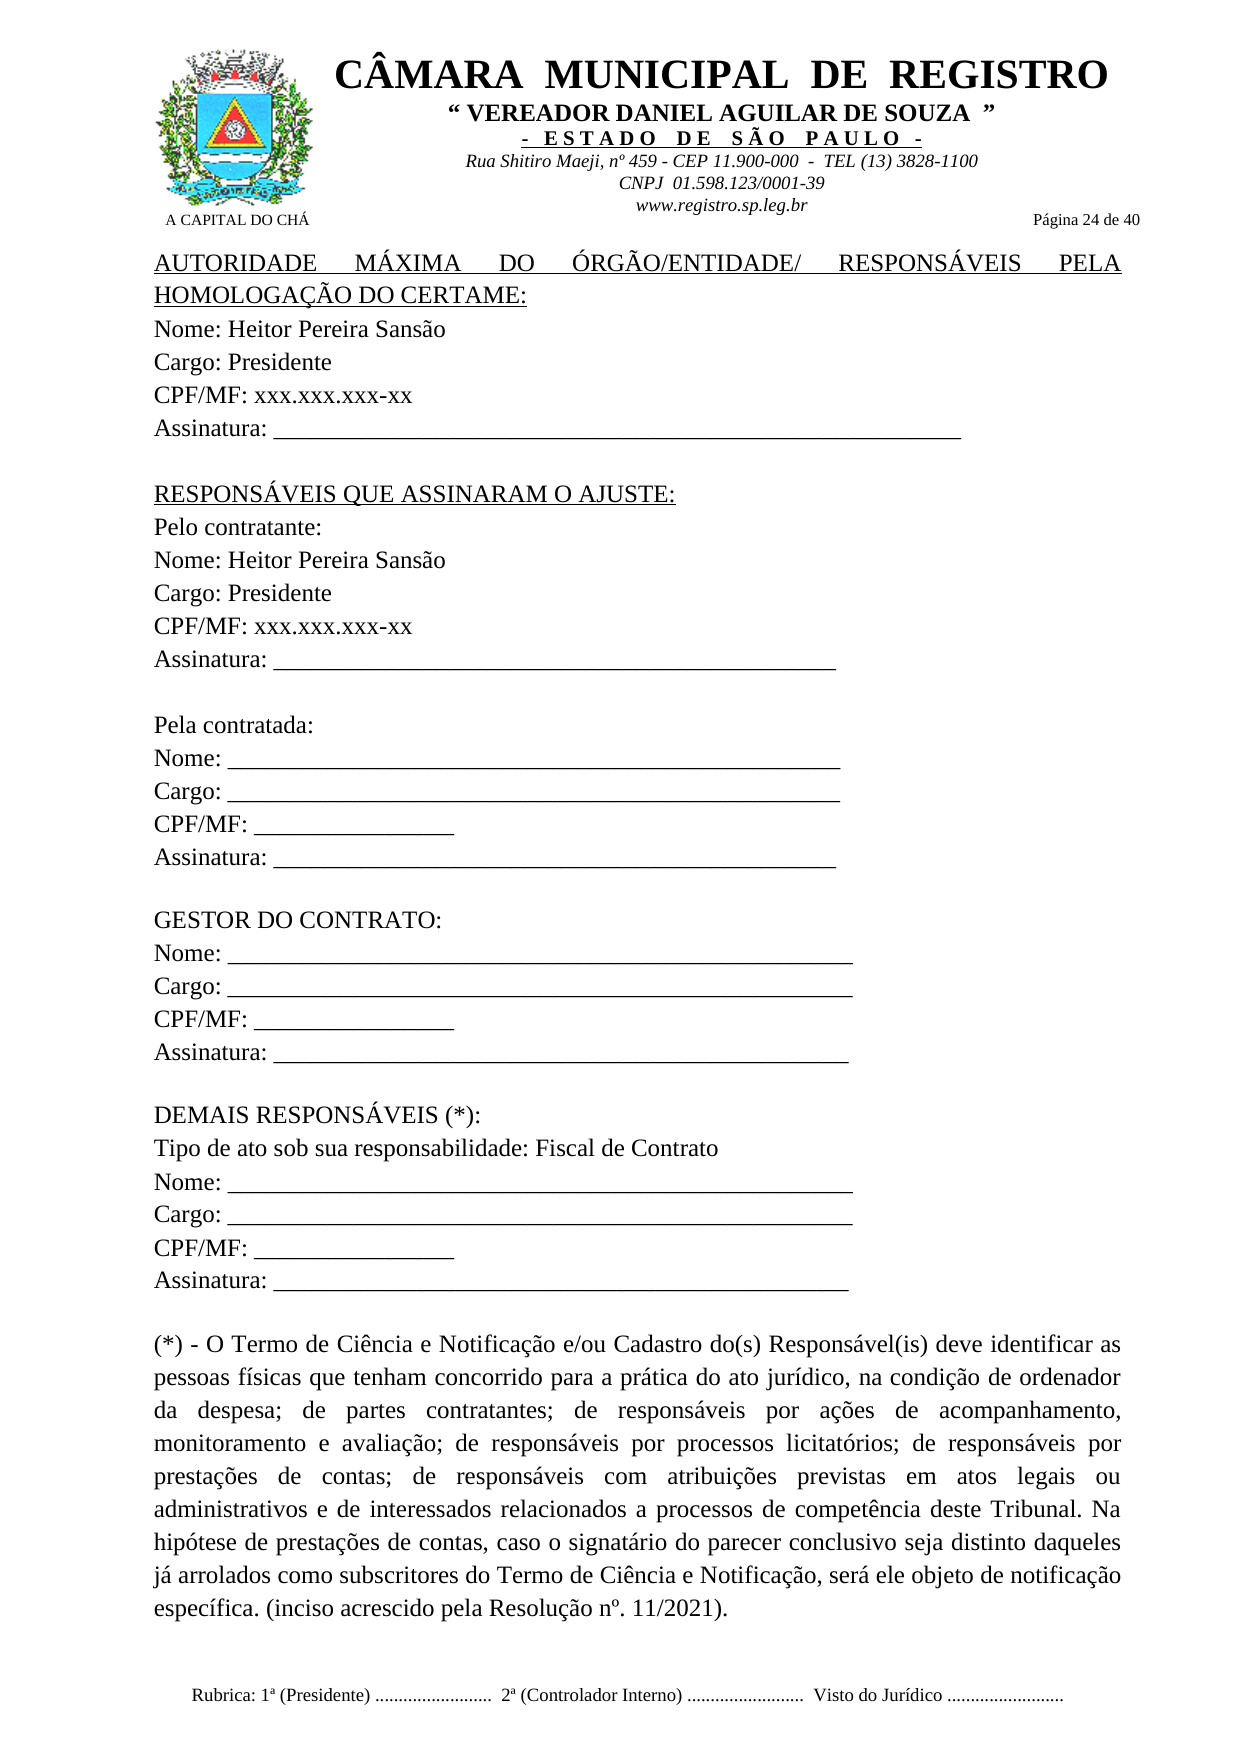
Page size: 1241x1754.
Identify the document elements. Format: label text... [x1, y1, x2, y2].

text Assinatura: ______________________________________________ [153, 1266, 1122, 1294]
text DEMAIS RESPONSÁVEIS (*): [153, 1101, 1122, 1129]
text Cargo: __________________________________________________ [153, 1199, 1122, 1228]
text Tipo de ato sob sua responsabilidade: Fiscal de Contrato [153, 1133, 1122, 1162]
text Nome: __________________________________________________ [153, 1167, 1122, 1195]
text RESPONSÁVEIS QUE ASSINARAM O AJUSTE: [153, 479, 1122, 507]
text Cargo: Presidente [153, 347, 1122, 375]
text CPF/MF: ________________ [153, 1004, 1122, 1033]
text Assinatura: _____________________________________________ [153, 644, 1122, 673]
text CPF/MF: xxx.xxx.xxx-xx [153, 380, 1122, 408]
text Assinatura: _______________________________________________________ [153, 413, 1122, 441]
text CPF/MF: xxx.xxx.xxx-xx [153, 611, 1122, 639]
text HOMOLOGAÇÃO DO CERTAME: [153, 274, 1122, 309]
text Nome: _________________________________________________ [153, 743, 1122, 772]
text CPF/MF: ________________ [153, 809, 1122, 838]
text CPF/MF: ________________ [153, 1233, 1122, 1261]
text GESTOR DO CONTRATO: [153, 905, 1122, 934]
text Cargo: Presidente [153, 578, 1122, 607]
text (*) - O Termo de Ciência e Notificação e/ou Cadastro do(s) Responsável(is) deve identificar as pessoas físicas que tenham concorrido para a prática do ato jurídico, na condição de ordenador da despesa; de partes contratantes; de responsáveis por ações de acompanhamento, monitoramento e avaliação; de responsáveis por processos licitatórios; de responsáveis por prestações de contas; de responsáveis com atribuições previstas em atos legais ou administrativos e de interessados relacionados a processos de competência deste Tribunal. Na hipótese de prestações de contas, caso o signatário do parecer conclusivo seja distinto daqueles já arrolados como subscritores do Termo de Ciência e Notificação, será ele objeto de notificação específica. (inciso acrescido pela Resolução nº. 11/2021). [153, 1329, 1122, 1622]
text Nome: Heitor Pereira Sansão [153, 545, 1122, 573]
text Nome: Heitor Pereira Sansão [153, 314, 1122, 342]
text Pela contratada: [153, 710, 1122, 739]
text Assinatura: _____________________________________________ [153, 842, 1122, 871]
text Cargo: _________________________________________________ [153, 776, 1122, 805]
text Assinatura: ______________________________________________ [153, 1037, 1122, 1066]
text Pelo contratante: [153, 512, 1122, 541]
text Cargo: __________________________________________________ [153, 971, 1122, 1000]
text Nome: __________________________________________________ [153, 938, 1122, 967]
text AUTORIDADE MÁXIMA DO ÓRGÃO/ENTIDADE/ RESPONSÁVEIS PELA [153, 248, 1122, 273]
